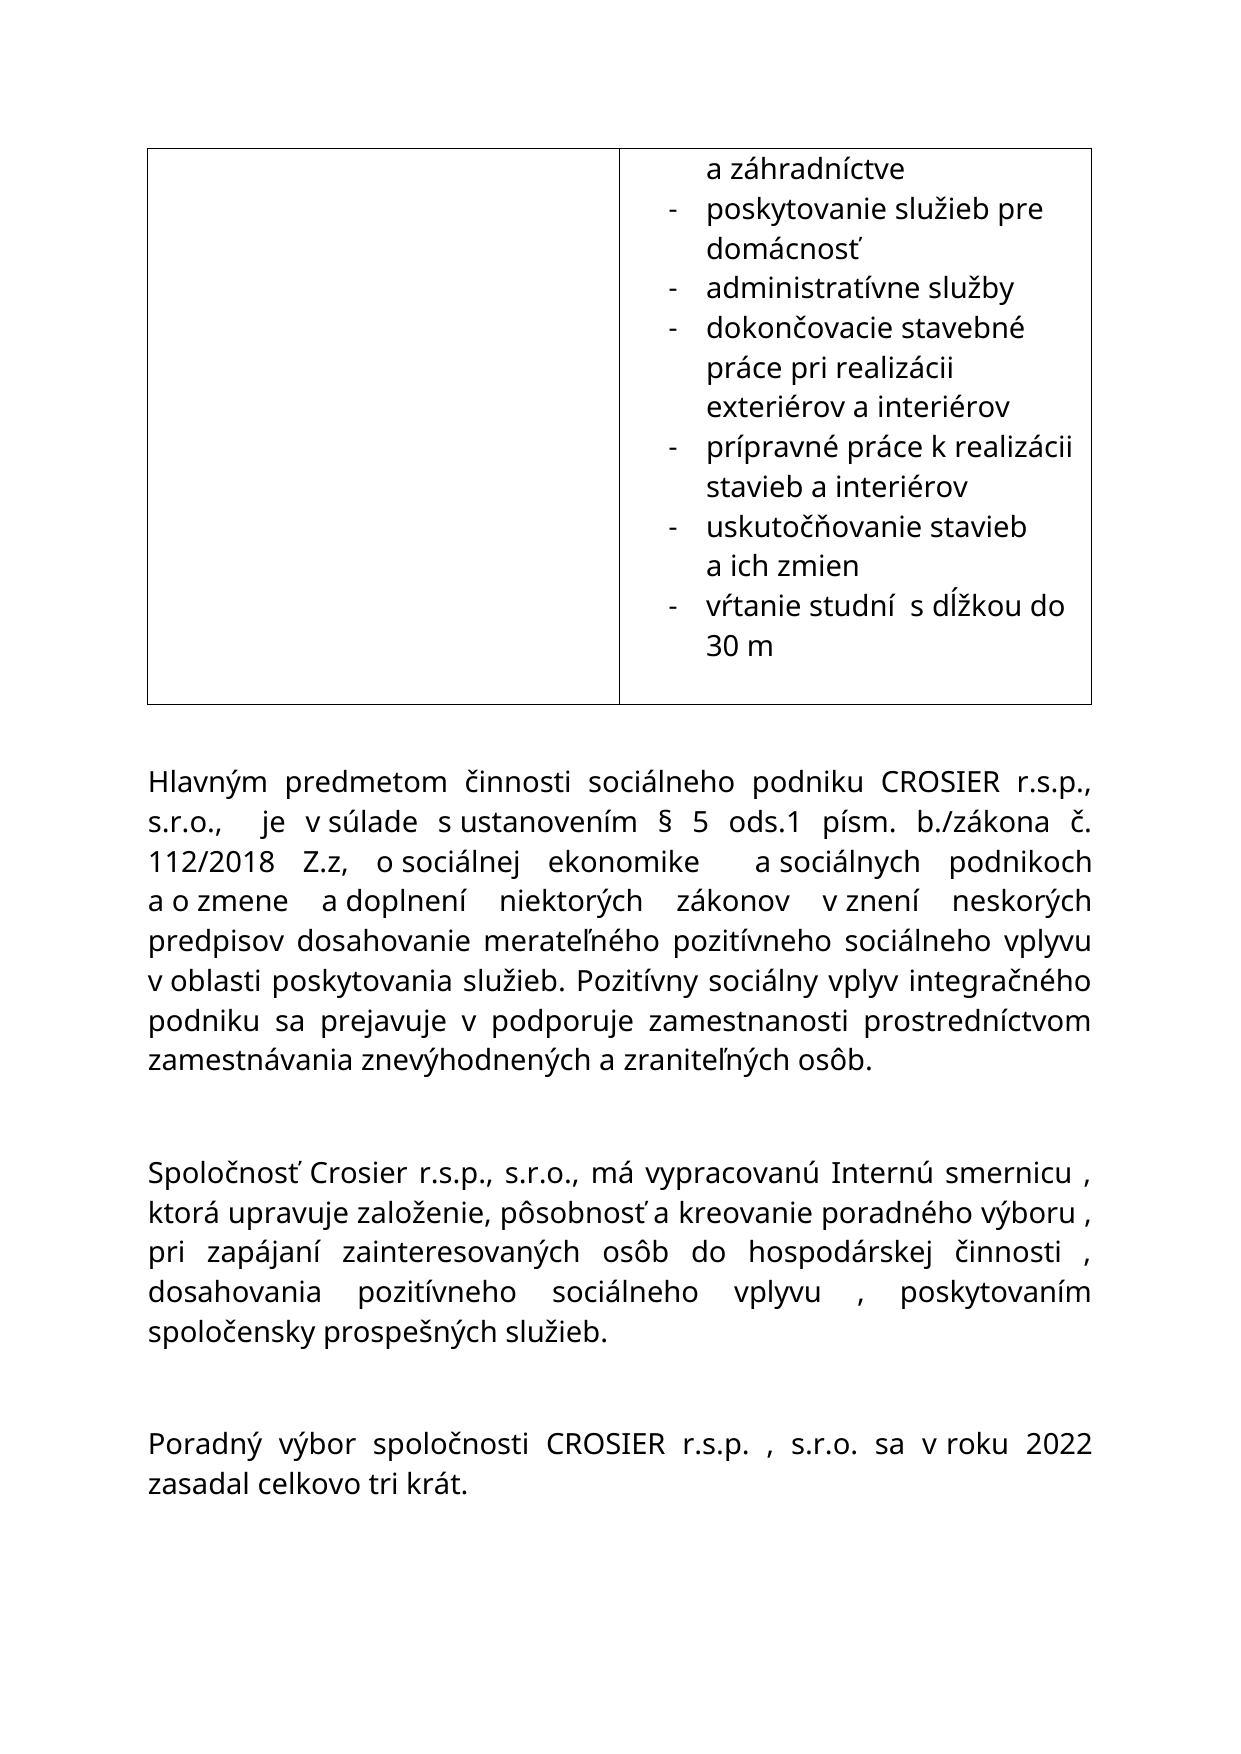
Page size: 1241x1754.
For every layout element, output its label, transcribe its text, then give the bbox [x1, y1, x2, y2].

text Hlavným predmetom činnosti sociálneho podniku CROSIER r.s.p., s.r.o., je v súlade s ustanovením § 5 ods.1 písm. b./zákona č. 112/2018 Z.z, o sociálnej ekonomike a sociálnych podnikoch a o zmene a doplnení niektorých zákonov v znení neskorých predpisov dosahovanie merateľného pozitívneho sociálneho vplyvu v oblasti poskytovania služieb. Pozitívny sociálny vplyv integračného podniku sa prejavuje v podporuje zamestnanosti prostredníctvom zamestnávania znevýhodnených a zraniteľných osôb. [148, 762, 1093, 1079]
text Spoločnosť Crosier r.s.p., s.r.o., má vypracovanú Internú smernicu , ktorá upravuje založenie, pôsobnosť a kreovanie poradného výboru , pri zapájaní zainteresovaných osôb do hospodárskej činnosti , dosahovania pozitívneho sociálneho vplyvu , poskytovaním spoločensky prospešných služieb. [148, 1152, 1093, 1351]
table_header [148, 149, 619, 704]
table_header a záhradníctve poskytovanie služieb pre domácnosť administratívne služby dokončovacie stavebné práce pri realizácii exteriérov a interiérov prípravné práce k realizácii stavieb a interiérov uskutočňovanie stavieb a ich zmien vŕtanie studní s dĺžkou do 30 m [620, 149, 1091, 704]
text Poradný výbor spoločnosti CROSIER r.s.p. , s.r.o. sa v roku 2022 zasadal celkovo tri krát. [148, 1424, 1093, 1503]
